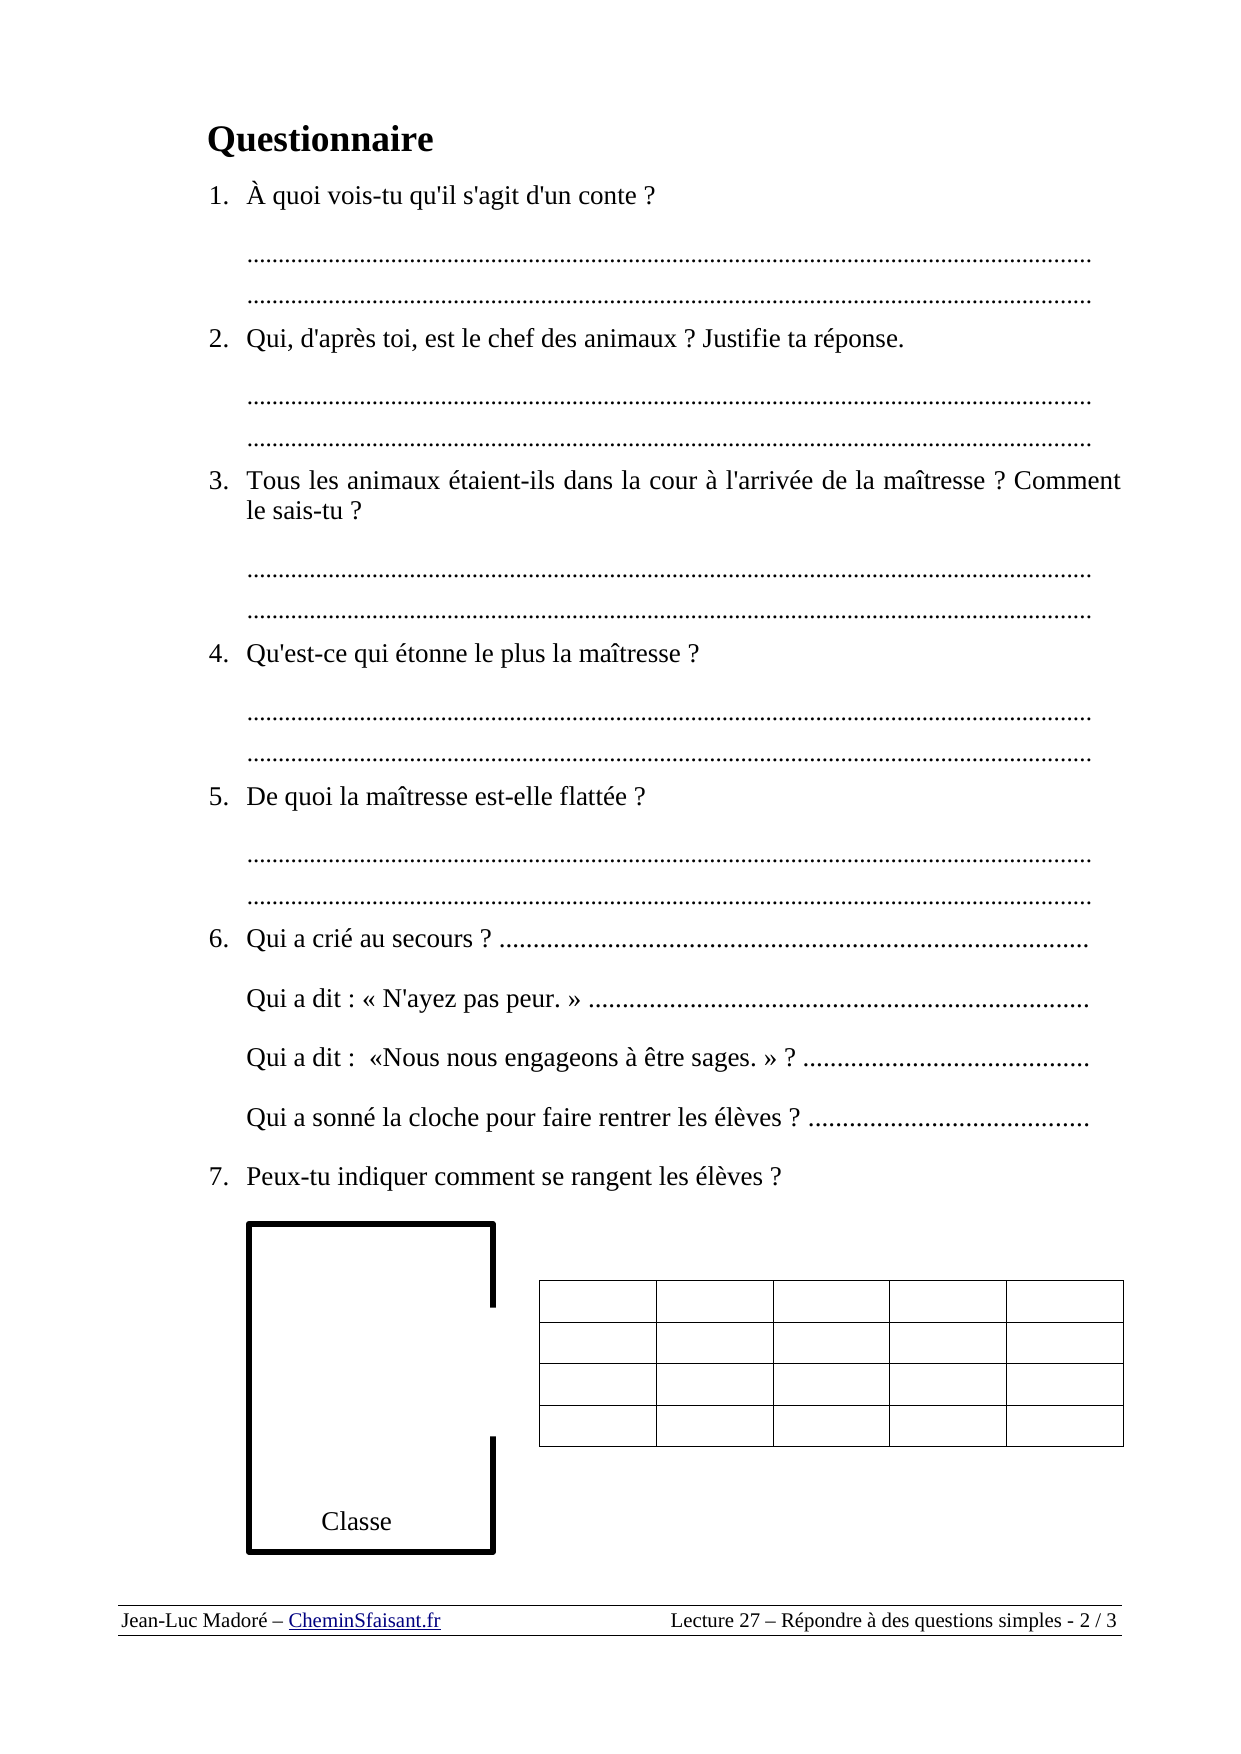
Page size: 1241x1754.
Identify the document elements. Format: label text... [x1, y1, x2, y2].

table_cell [890, 1406, 1006, 1446]
table_header [657, 1281, 773, 1322]
text Classe [252, 1506, 490, 1536]
table_header [890, 1281, 1006, 1322]
table_cell [774, 1406, 889, 1446]
list Peux-tu indiquer comment se rangent les élèves ? [209, 1161, 1122, 1191]
table_cell [890, 1364, 1006, 1405]
list Tous les animaux étaient-ils dans la cour à l'arrivée de la maîtresse ? Comment le sais-tu ? [209, 466, 1122, 526]
list Qui a crié au secours ? [209, 923, 1122, 953]
table_header [1007, 1281, 1123, 1322]
text [171, 1506, 246, 1536]
table_header [774, 1281, 889, 1322]
table_cell [1007, 1364, 1123, 1405]
table_cell [890, 1323, 1006, 1363]
table_cell [774, 1323, 889, 1363]
table_cell [540, 1406, 656, 1446]
table_cell [657, 1406, 773, 1446]
list À quoi vois-tu qu'il s'agit d'un conte ? [209, 180, 1122, 210]
table_cell [657, 1364, 773, 1405]
list Qui a dit : « N'ayez pas peur. » [209, 983, 1122, 1013]
table_cell [540, 1323, 656, 1363]
table_header [540, 1281, 656, 1322]
table_cell [657, 1323, 773, 1363]
list Qui a dit : «Nous nous engageons à être sages. » ? [209, 1042, 1122, 1072]
list Qui, d'après toi, est le chef des animaux ? Justifie ta réponse. [209, 323, 1122, 353]
table_cell [540, 1364, 656, 1405]
text Questionnaire [207, 118, 1122, 160]
table_cell [1007, 1323, 1123, 1363]
table_cell [1007, 1406, 1123, 1446]
list Qu'est-ce qui étonne le plus la maîtresse ? [209, 638, 1122, 668]
list De quoi la maîtresse est-elle flattée ? [209, 781, 1122, 811]
table_cell [774, 1364, 889, 1405]
list Qui a sonné la cloche pour faire rentrer les élèves ? [209, 1102, 1122, 1132]
text [496, 1506, 1122, 1536]
